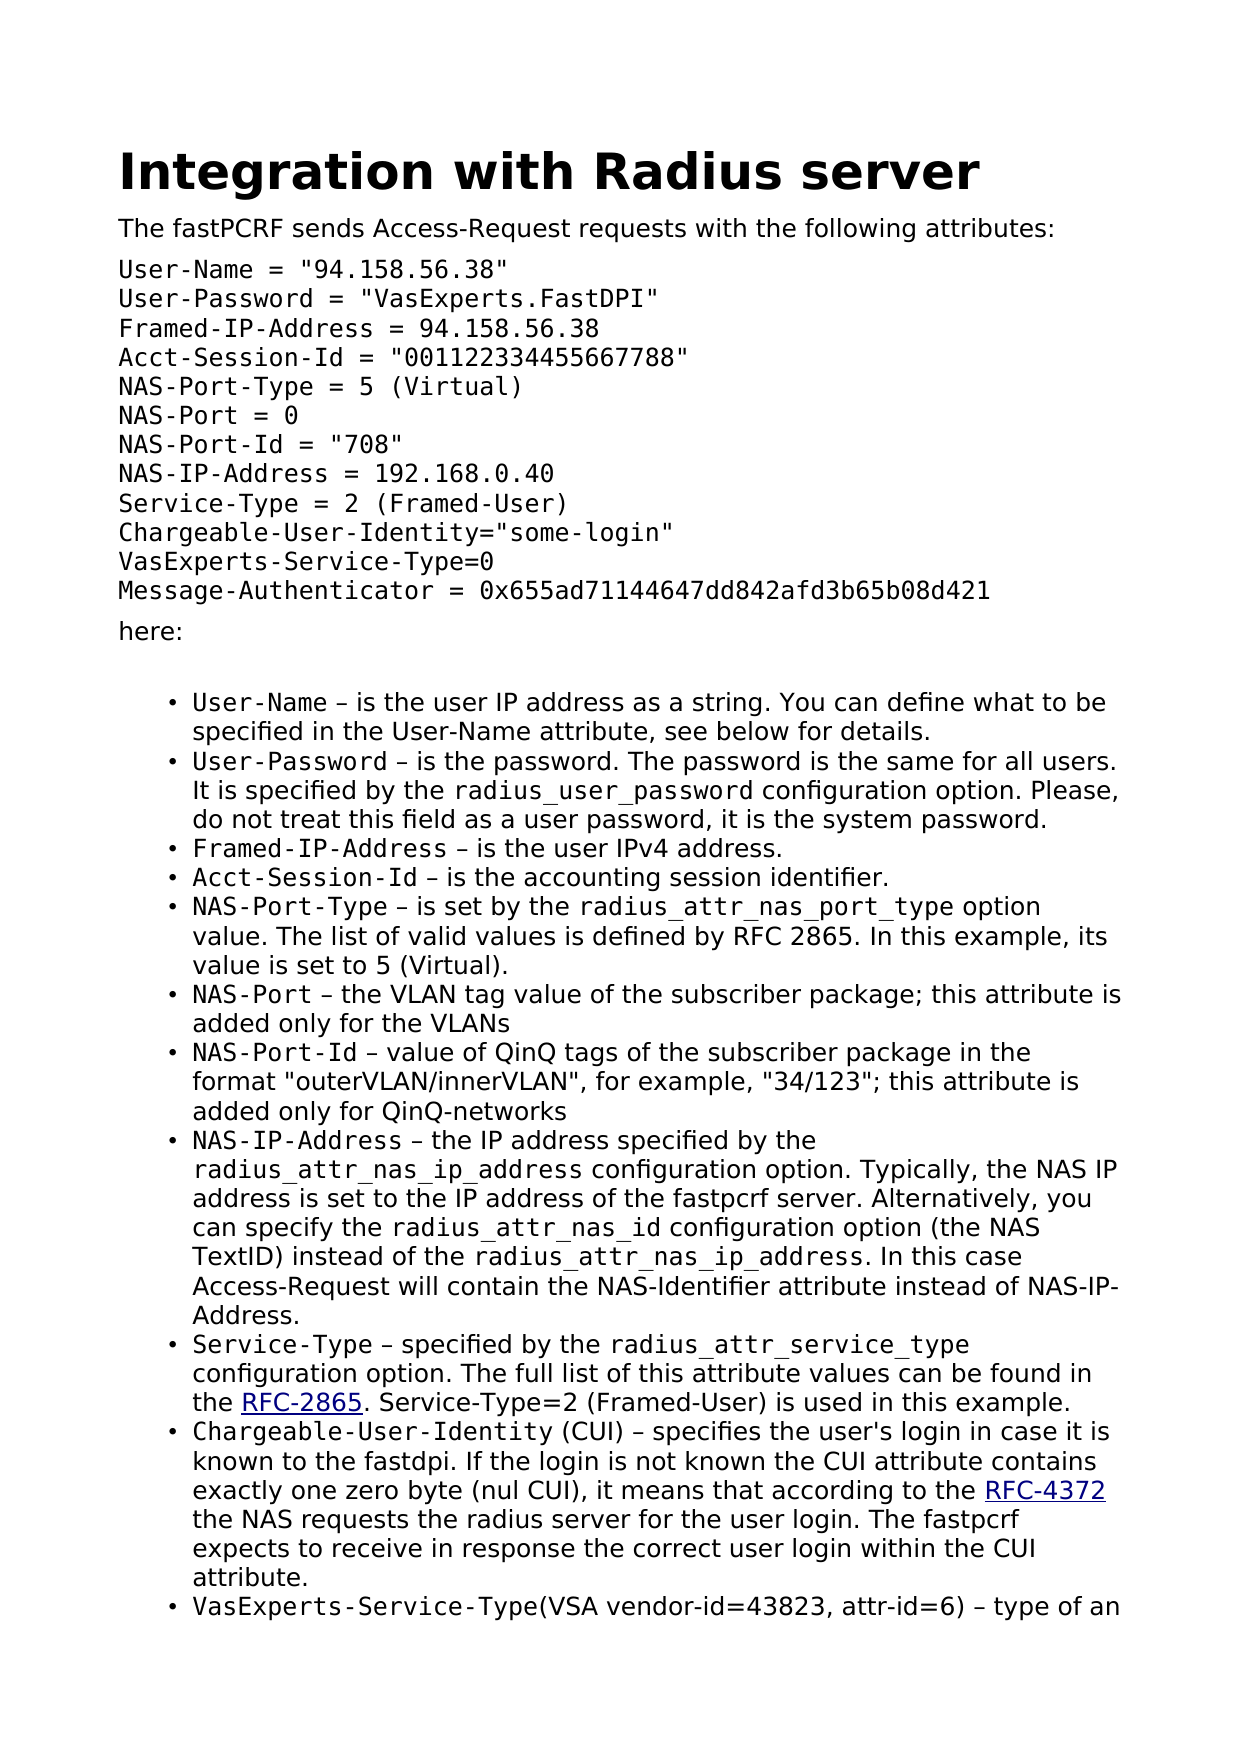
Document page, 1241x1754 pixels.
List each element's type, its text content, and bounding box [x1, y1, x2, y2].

list User-Password – is the password. The password is the same for all users. It is specified by the radius_user_password configuration option. Please, do not treat this field as a user password, it is the system password. [177, 747, 1122, 834]
list Chargeable-User-Identity (CUI) – specifies the user's login in case it is known to the fastdpi. If the login is not known the CUI attribute contains exactly one zero byte (nul CUI), it means that according to the RFC-4372 the NAS requests the radius server for the user login. The fastpcrf expects to receive in response the correct user login within the CUI attribute. [177, 1418, 1122, 1593]
text The fastPCRF sends Access-Request requests with the following attributes: [118, 214, 1122, 243]
list NAS-IP-Address – the IP address specified by the radius_attr_nas_ip_address configuration option. Typically, the NAS IP address is set to the IP address of the fastpcrf server. Alternatively, you can specify the radius_attr_nas_id configuration option (the NAS TextID) instead of the radius_attr_nas_ip_address. In this case Access-Request will contain the NAS-Identifier attribute instead of NAS-IP-Address. [177, 1126, 1122, 1330]
text here: [118, 617, 1122, 646]
list VasExperts-Service-Type(VSA vendor-id=43823, attr-id=6) – type of an [177, 1593, 1122, 1622]
list NAS-Port-Type – is set by the radius_attr_nas_port_type option value. The list of valid values is defined by RFC 2865. In this example, its value is set to 5 (Virtual). [177, 893, 1122, 980]
list Service-Type – specified by the radius_attr_service_type configuration option. The full list of this attribute values can be found in the RFC-2865. Service-Type=2 (Framed-User) is used in this example. [177, 1330, 1122, 1418]
subtitle Integration with Radius server [118, 143, 1122, 201]
list Acct-Session-Id – is the accounting session identifier. [177, 863, 1122, 893]
list Framed-IP-Address – is the user IPv4 address. [177, 834, 1122, 863]
text User-Name = "94.158.56.38" User-Password = "VasExperts.FastDPI" Framed-IP-Address = 94.158.56.38 Acct-Session-Id = "001122334455667788" NAS-Port-Type = 5 (Virtual) NAS-Port = 0 NAS-Port-Id = "708" NAS-IP-Address = 192.168.0.40 Service-Type = 2 (Framed-User) Chargeable-User-Identity="some-login" VasExperts-Service-Type=0 Message-Authenticator = 0x655ad71144647dd842afd3b65b08d421 [118, 256, 1122, 606]
list NAS-Port – the VLAN tag value of the subscriber package; this attribute is added only for the VLANs [177, 980, 1122, 1038]
list User-Name – is the user IP address as a string. You can define what to be specified in the User-Name attribute, see below for details. [177, 688, 1122, 747]
list NAS-Port-Id – value of QinQ tags of the subscriber package in the format "outerVLAN/innerVLAN", for example, "34/123"; this attribute is added only for QinQ-networks [177, 1038, 1122, 1126]
